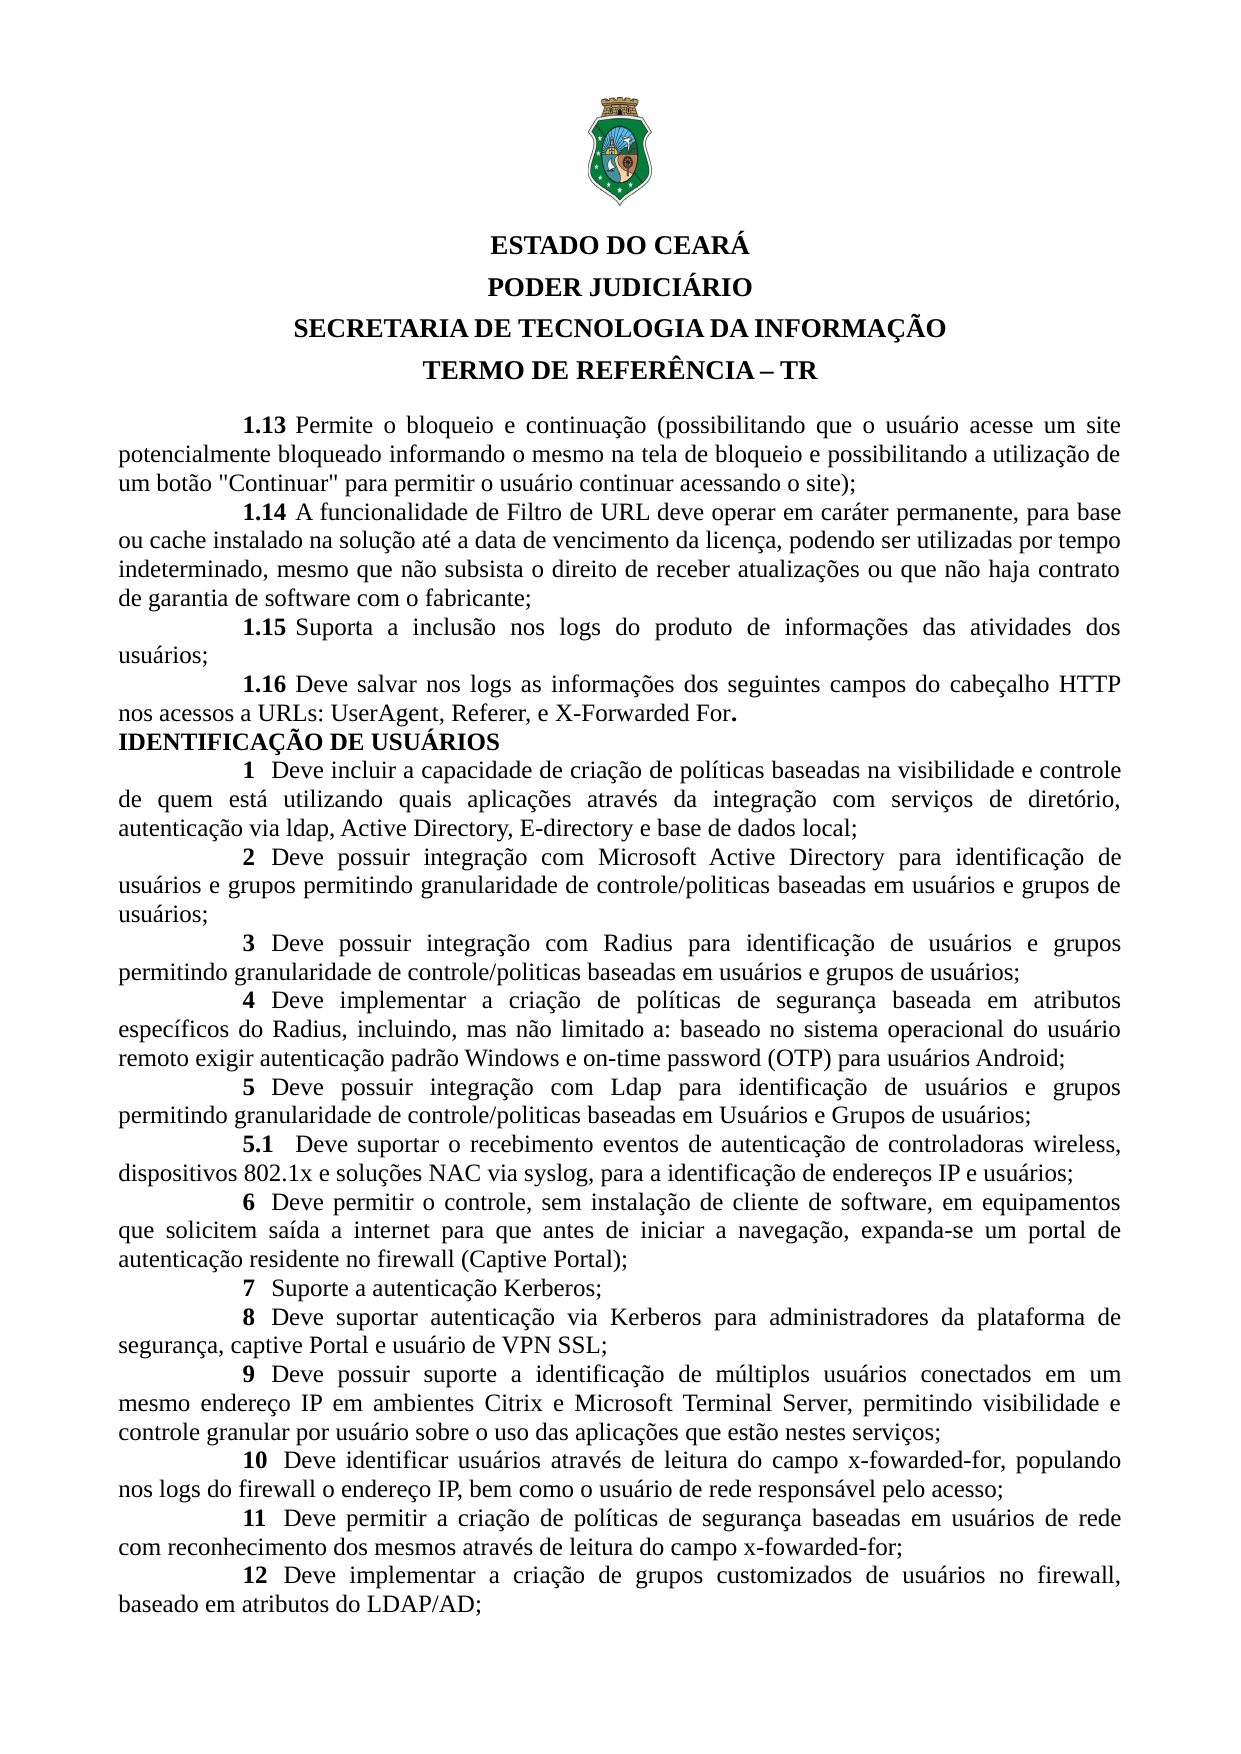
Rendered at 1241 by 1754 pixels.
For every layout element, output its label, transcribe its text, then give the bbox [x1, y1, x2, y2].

list A funcionalidade de Filtro de URL deve operar em caráter permanente, para base ou cache instalado na solução até a data de vencimento da licença, podendo ser utilizadas por tempo indeterminado, mesmo que não subsista o direito de receber atualizações ou que não haja contrato de garantia de software com o fabricante; [118, 497, 1122, 612]
list Permite o bloqueio e continuação (possibilitando que o usuário acesse um site potencialmente bloqueado informando o mesmo na tela de bloqueio e possibilitando a utilização de um botão "Continuar" para permitir o usuário continuar acessando o site); [118, 411, 1122, 497]
list Suporte a autenticação Kerberos; [118, 1273, 1122, 1302]
list Deve implementar a criação de grupos customizados de usuários no firewall, baseado em atributos do LDAP/AD; [118, 1561, 1122, 1618]
list Deve identificar usuários através de leitura do campo x-fowarded-for, populando nos logs do firewall o endereço IP, bem como o usuário de rede responsável pelo acesso; [118, 1446, 1122, 1503]
list Deve salvar nos logs as informações dos seguintes campos do cabeçalho HTTP nos acessos a URLs: UserAgent, Referer, e X-Forwarded For. [118, 669, 1122, 727]
list Deve possuir integração com Microsoft Active Directory para identificação de usuários e grupos permitindo granularidade de controle/politicas baseadas em usuários e grupos de usuários; [118, 842, 1122, 928]
list Deve permitir o controle, sem instalação de cliente de software, em equipamentos que solicitem saída a internet para que antes de iniciar a navegação, expanda-se um portal de autenticação residente no firewall (Captive Portal); [118, 1187, 1122, 1273]
list Deve permitir a criação de políticas de segurança baseadas em usuários de rede com reconhecimento dos mesmos através de leitura do campo x-fowarded-for; [118, 1503, 1122, 1561]
list Deve incluir a capacidade de criação de políticas baseadas na visibilidade e controle de quem está utilizando quais aplicações através da integração com serviços de diretório, autenticação via ldap, Active Directory, E-directory e base de dados local; [118, 756, 1122, 842]
list Deve suportar o recebimento eventos de autenticação de controladoras wireless, dispositivos 802.1x e soluções NAC via syslog, para a identificação de endereços IP e usuários; [118, 1129, 1122, 1187]
list Deve implementar a criação de políticas de segurança baseada em atributos específicos do Radius, incluindo, mas não limitado a: baseado no sistema operacional do usuário remoto exigir autenticação padrão Windows e on-time password (OTP) para usuários Android; [118, 986, 1122, 1072]
list Suporta a inclusão nos logs do produto de informações das atividades dos usuários; [118, 612, 1122, 669]
text IDENTIFICAÇÃO DE USUÁRIOS [118, 727, 1122, 756]
list Deve possuir integração com Ldap para identificação de usuários e grupos permitindo granularidade de controle/politicas baseadas em Usuários e Grupos de usuários; [118, 1072, 1122, 1129]
list Deve possuir suporte a identificação de múltiplos usuários conectados em um mesmo endereço IP em ambientes Citrix e Microsoft Terminal Server, permitindo visibilidade e controle granular por usuário sobre o uso das aplicações que estão nestes serviços; [118, 1359, 1122, 1446]
list Deve possuir integração com Radius para identificação de usuários e grupos permitindo granularidade de controle/politicas baseadas em usuários e grupos de usuários; [118, 928, 1122, 986]
list Deve suportar autenticação via Kerberos para administradores da plataforma de segurança, captive Portal e usuário de VPN SSL; [118, 1302, 1122, 1359]
